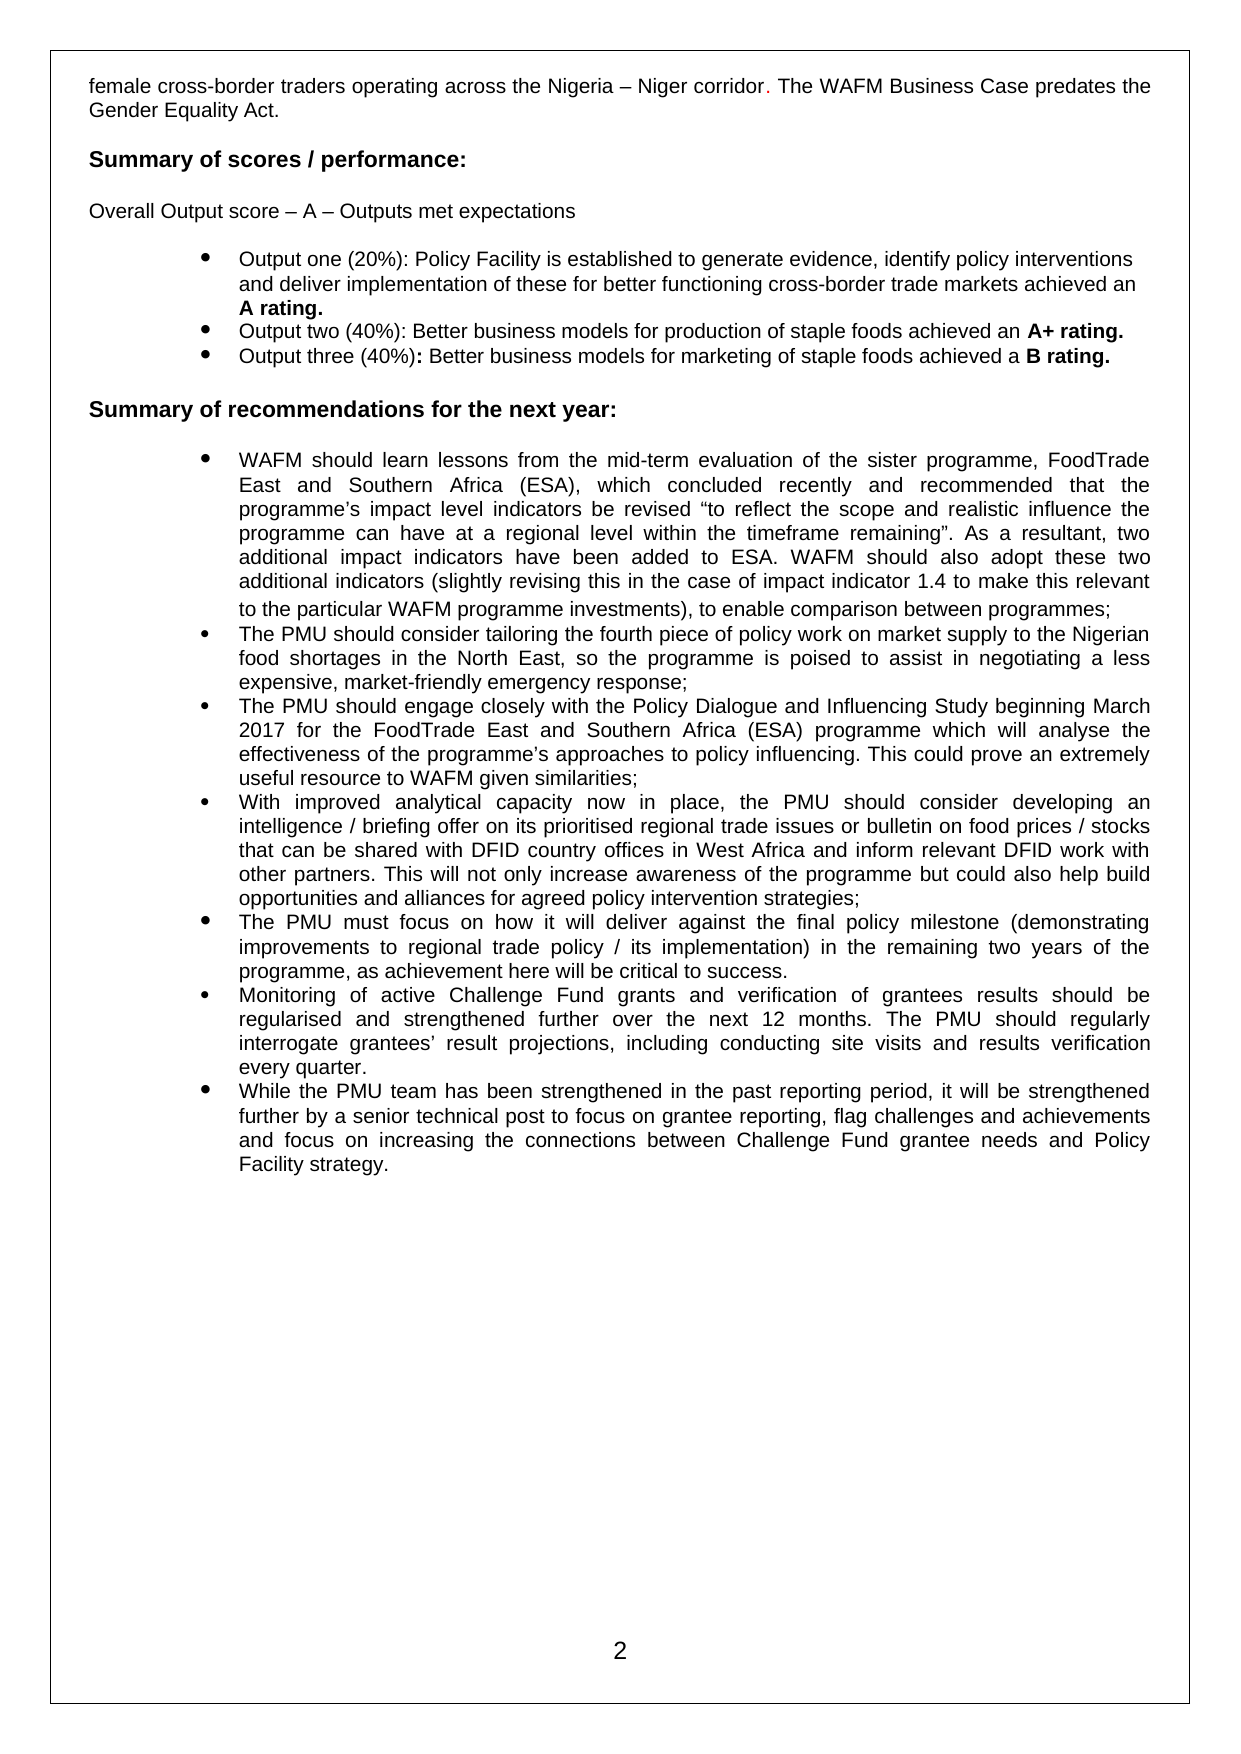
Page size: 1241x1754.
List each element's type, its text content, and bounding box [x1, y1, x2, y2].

list Monitoring of active Challenge Fund grants and verification of grantees results should be regularised and strengthened further over the next 12 months. The PMU should regularly interrogate grantees’ result projections, including conducting site visits and results verification every quarter. [201, 983, 1152, 1078]
list Output two (40%): Better business models for production of staple foods achieved an A+ rating. [201, 319, 1152, 344]
text Summary of recommendations for the next year: [89, 396, 1152, 422]
list The PMU should consider tailoring the fourth piece of policy work on market supply to the Nigerian food shortages in the North East, so the programme is poised to assist in negotiating a less expensive, market-friendly emergency response; [201, 622, 1152, 694]
list Output one (20%): Policy Facility is established to generate evidence, identify policy interventions and deliver implementation of these for better functioning cross-border trade markets achieved an A rating. [201, 246, 1152, 319]
list The PMU should engage closely with the Policy Dialogue and Influencing Study beginning March 2017 for the FoodTrade East and Southern Africa (ESA) programme which will analyse the effectiveness of the programme’s approaches to policy influencing. This could prove an extremely useful resource to WAFM given similarities; [201, 694, 1152, 790]
list Output three (40%): Better business models for marketing of staple foods achieved a B rating. [201, 344, 1152, 369]
text female cross-border traders operating across the Nigeria – Niger corridor. The WAFM Business Case predates the Gender Equality Act. [89, 74, 1152, 122]
list WAFM should learn lessons from the mid-term evaluation of the sister programme, FoodTrade East and Southern Africa (ESA), which concluded recently and recommended that the programme’s impact level indicators be revised “to reflect the scope and realistic influence the programme can have at a regional level within the timeframe remaining”. As a resultant, two additional impact indicators have been added to ESA. WAFM should also adopt these two additional indicators (slightly revising this in the case of impact indicator 1.4 to make this relevant to the particular WAFM programme investments), to enable comparison between programmes; [201, 448, 1152, 622]
list With improved analytical capacity now in place, the PMU should consider developing an intelligence / briefing offer on its prioritised regional trade issues or bulletin on food prices / stocks that can be shared with DFID country offices in West Africa and inform relevant DFID work with other partners. This will not only increase awareness of the programme but could also help build opportunities and alliances for agreed policy intervention strategies; [201, 790, 1152, 910]
text Summary of scores / performance: [89, 146, 1152, 172]
text Overall Output score – A – Outputs met expectations [89, 198, 1152, 222]
list While the PMU team has been strengthened in the past reporting period, it will be strengthened further by a senior technical post to focus on grantee reporting, flag challenges and achievements and focus on increasing the connections between Challenge Fund grantee needs and Policy Facility strategy. [201, 1078, 1152, 1175]
list The PMU must focus on how it will deliver against the final policy milestone (demonstrating improvements to regional trade policy / its implementation) in the remaining two years of the programme, as achievement here will be critical to success. [201, 910, 1152, 983]
